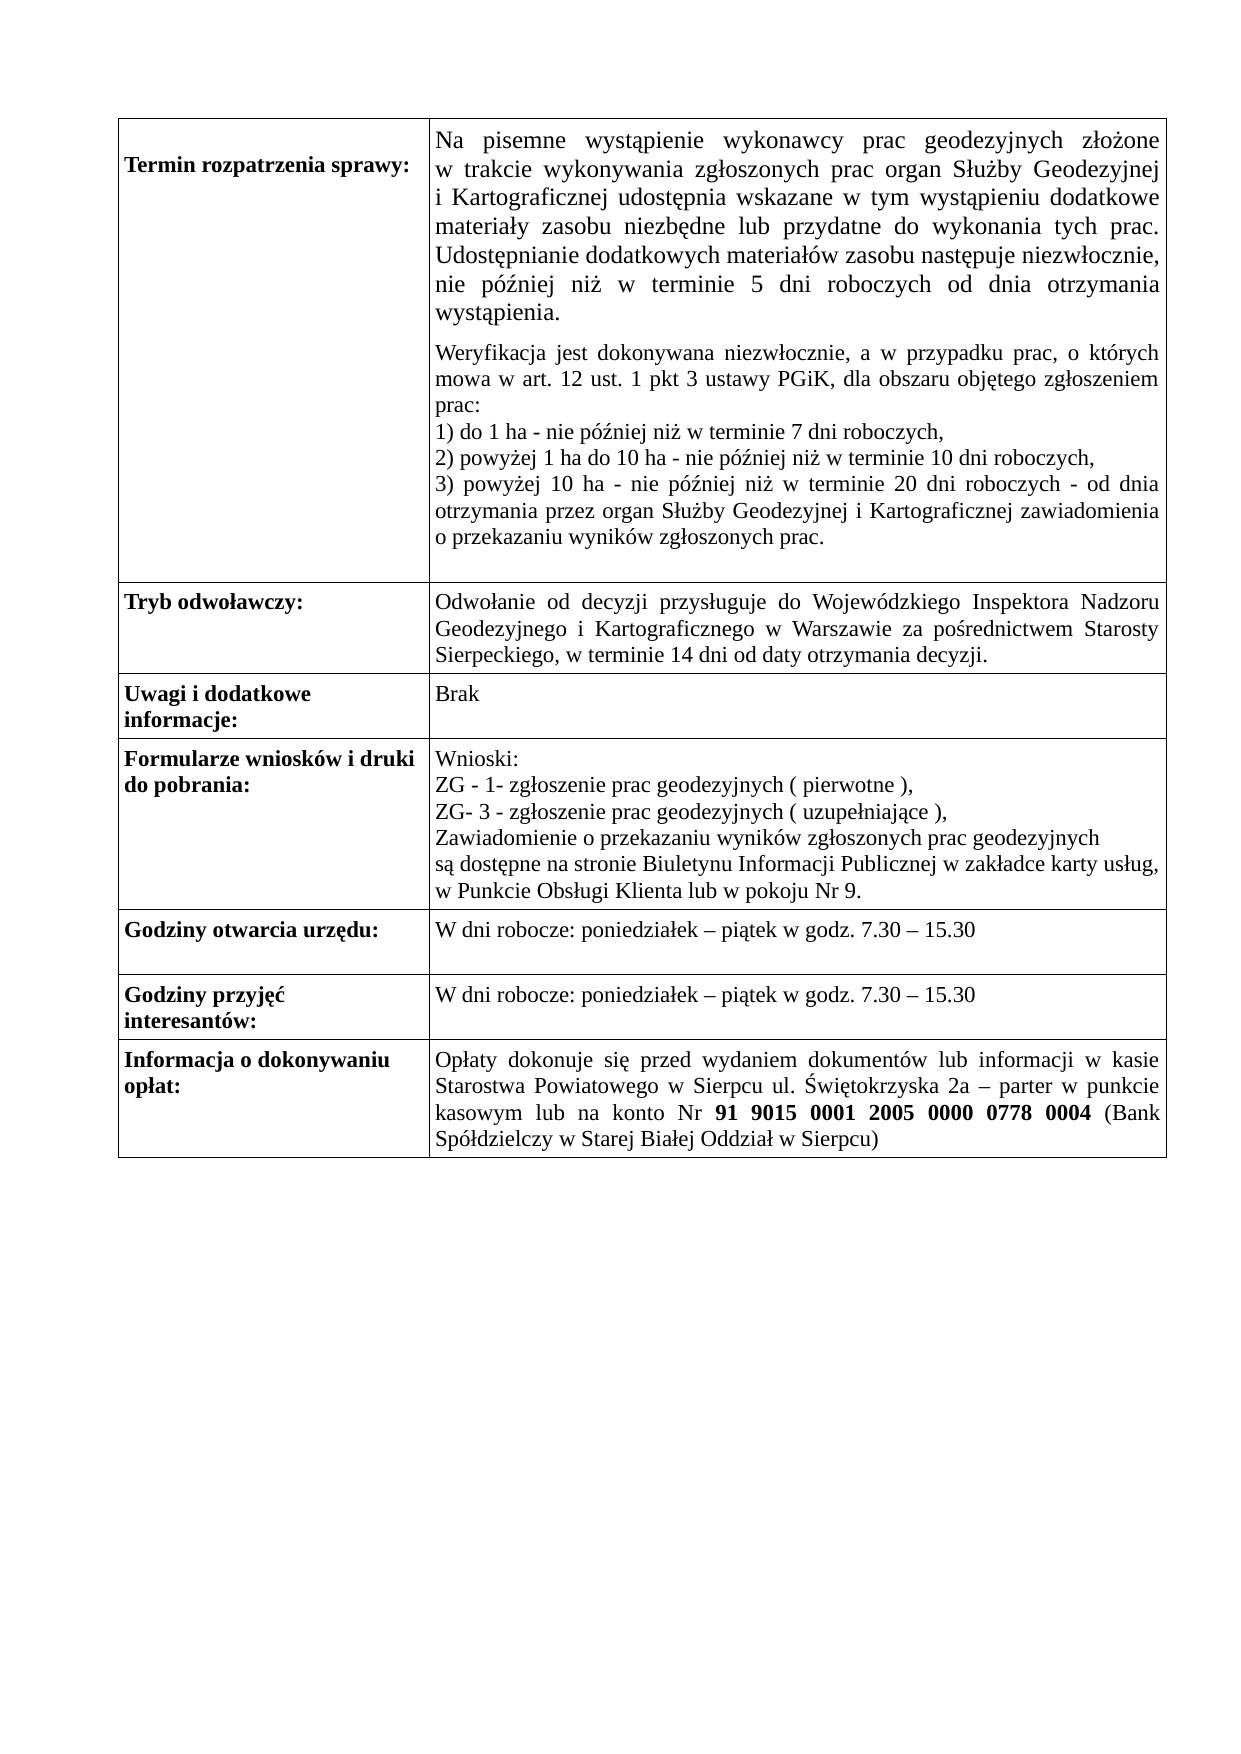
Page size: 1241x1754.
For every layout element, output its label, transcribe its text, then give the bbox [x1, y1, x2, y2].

table_cell Termin rozpatrzenia sprawy: [119, 119, 429, 582]
table_cell Uwagi i dodatkowe informacje: [119, 674, 429, 738]
table_cell Na pisemne wystąpienie wykonawcy prac geodezyjnych złożone w trakcie wykonywania zgłoszonych prac organ Służby Geodezyjnej i Kartograficznej udostępnia wskazane w tym wystąpieniu dodatkowe materiały zasobu niezbędne lub przydatne do wykonania tych prac. Udostępnianie dodatkowych materiałów zasobu następuje niezwłocznie, nie później niż w terminie 5 dni roboczych od dnia otrzymania wystąpienia. Weryfikacja jest dokonywana niezwłocznie, a w przypadku prac, o których mowa w art. 12 ust. 1 pkt 3 ustawy PGiK, dla obszaru objętego zgłoszeniem prac: 1) do 1 ha - nie później niż w terminie 7 dni roboczych, 2) powyżej 1 ha do 10 ha - nie później niż w terminie 10 dni roboczych, 3) powyżej 10 ha - nie później niż w terminie 20 dni roboczych - od dnia otrzymania przez organ Służby Geodezyjnej i Kartograficznej zawiadomienia o przekazaniu wyników zgłoszonych prac. [430, 119, 1166, 582]
table_cell Formularze wniosków i druki do pobrania: [119, 739, 429, 909]
table_cell Tryb odwoławczy: [119, 583, 429, 673]
table_cell Odwołanie od decyzji przysługuje do Wojewódzkiego Inspektora Nadzoru Geodezyjnego i Kartograficznego w Warszawie za pośrednictwem Starosty Sierpeckiego, w terminie 14 dni od daty otrzymania decyzji. [430, 583, 1166, 673]
table_cell W dni robocze: poniedziałek – piątek w godz. 7.30 – 15.30 [430, 975, 1166, 1039]
table_cell Wnioski: ZG - 1- zgłoszenie prac geodezyjnych ( pierwotne ), ZG- 3 - zgłoszenie prac geodezyjnych ( uzupełniające ), Zawiadomienie o przekazaniu wyników zgłoszonych prac geodezyjnych są dostępne na stronie Biuletynu Informacji Publicznej w zakładce karty usług, w Punkcie Obsługi Klienta lub w pokoju Nr 9. [430, 739, 1166, 909]
table_cell Brak [430, 674, 1166, 738]
table_cell Opłaty dokonuje się przed wydaniem dokumentów lub informacji w kasie Starostwa Powiatowego w Sierpcu ul. Świętokrzyska 2a – parter w punkcie kasowym lub na konto Nr 91 9015 0001 2005 0000 0778 0004 (Bank Spółdzielczy w Starej Białej Oddział w Sierpcu) [430, 1040, 1166, 1157]
table_cell Godziny przyjęć interesantów: [119, 975, 429, 1039]
table_cell W dni robocze: poniedziałek – piątek w godz. 7.30 – 15.30 [430, 910, 1166, 974]
table_cell Informacja o dokonywaniu opłat: [119, 1040, 429, 1157]
table_cell Godziny otwarcia urzędu: [119, 910, 429, 974]
